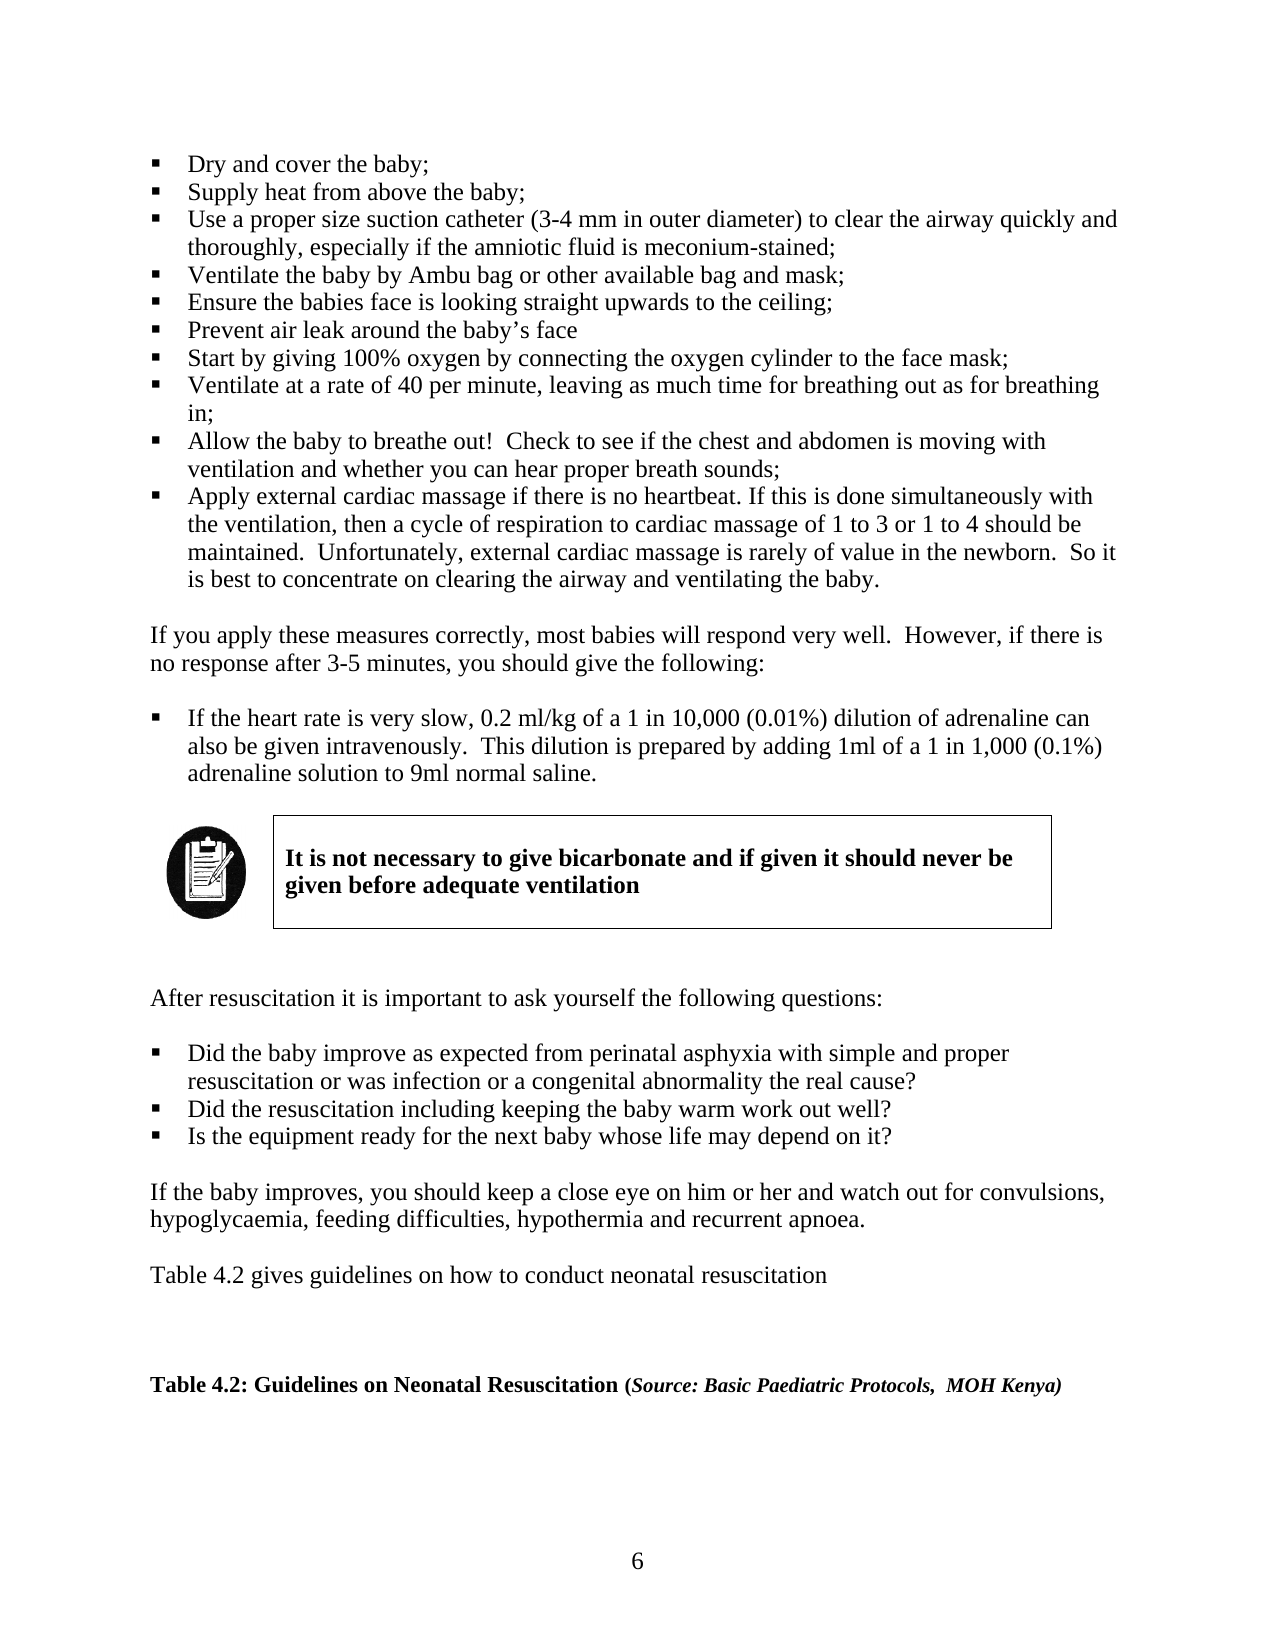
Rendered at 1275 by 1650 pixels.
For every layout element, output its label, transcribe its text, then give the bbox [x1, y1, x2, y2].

list Ventilate the baby by Ambu bag or other available bag and mask; [150, 261, 1125, 288]
list Use a proper size suction catheter (3-4 mm in outer diameter) to clear the airway quickly and thoroughly, especially if the amniotic fluid is meconium-stained; [150, 205, 1125, 261]
text Table 4.2: Guidelines on Neonatal Resuscitation (Source: Basic Paediatric Protocols, MOH Kenya) [150, 1372, 1125, 1397]
list Is the equipment ready for the next baby whose life may depend on it? [150, 1122, 1125, 1150]
text If the baby improves, you should keep a close eye on him or her and watch out for convulsions, hypoglycaemia, feeding difficulties, hypothermia and recurrent apnoea. [150, 1178, 1125, 1233]
list Apply external cardiac massage if there is no heartbeat. If this is done simultaneously with the ventilation, then a cycle of respiration to cardiac massage of 1 to 3 or 1 to 4 should be maintained. Unfortunately, external cardiac massage is rarely of value in the newborn. So it is best to concentrate on clearing the airway and ventilating the baby. [150, 482, 1125, 593]
list Allow the baby to breathe out! Check to see if the chest and abdomen is moving with ventilation and whether you can hear proper breath sounds; [150, 427, 1125, 482]
text Table 4.2 gives guidelines on how to conduct neonatal resuscitation [150, 1261, 1125, 1289]
list Did the resuscitation including keeping the baby warm work out well? [150, 1095, 1125, 1122]
list Ventilate at a rate of 40 per minute, leaving as much time for breathing out as for breathing in; [150, 372, 1125, 427]
text If you apply these measures correctly, most babies will respond very well. However, if there is no response after 3-5 minutes, you should give the following: [150, 621, 1125, 676]
list Supply heat from above the baby; [150, 178, 1125, 205]
picture [166, 825, 246, 919]
list Prevent air leak around the baby’s face [150, 316, 1125, 344]
list Dry and cover the baby; [150, 150, 1125, 178]
table_header It is not necessary to give bicarbonate and if given it should never be given before adequate ventilation [274, 816, 1051, 927]
text After resuscitation it is important to ask yourself the following questions: [150, 984, 1125, 1012]
list Ensure the babies face is looking straight upwards to the ceiling; [150, 288, 1125, 316]
table_header [139, 815, 273, 927]
list Start by giving 100% oxygen by connecting the oxygen cylinder to the face mask; [150, 344, 1125, 372]
list If the heart rate is very slow, 0.2 ml/kg of a 1 in 10,000 (0.01%) dilution of adrenaline can also be given intravenously. This dilution is prepared by adding 1ml of a 1 in 1,000 (0.1%) adrenaline solution to 9ml normal saline. [150, 704, 1125, 787]
list Did the baby improve as expected from perinatal asphyxia with simple and proper resuscitation or was infection or a congenital abnormality the real cause? [150, 1039, 1125, 1095]
